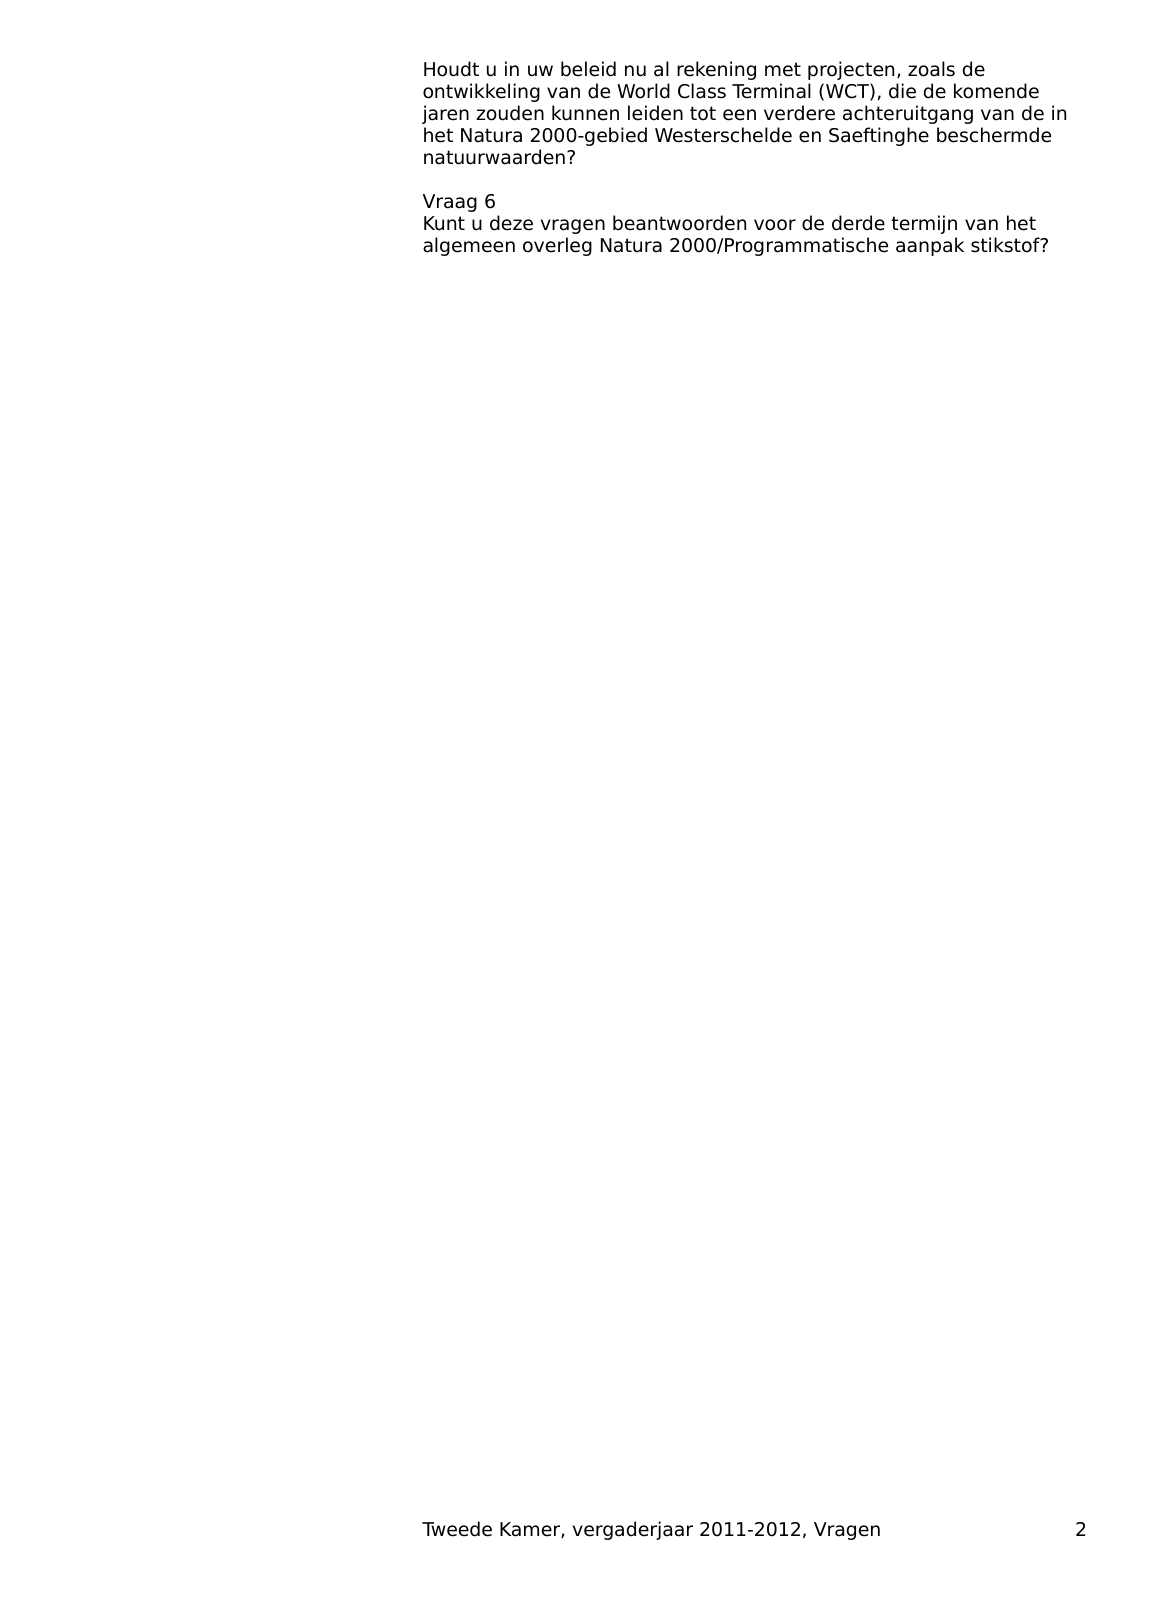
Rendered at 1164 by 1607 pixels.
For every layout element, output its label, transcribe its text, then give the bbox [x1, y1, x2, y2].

text Houdt u in uw beleid nu al rekening met projecten, zoals de ontwikkeling van de World Class Terminal (WCT), die de komende jaren zouden kunnen leiden tot een verdere achteruitgang van de in het Natura 2000-gebied Westerschelde en Saeftinghe beschermde natuurwaarden? [422, 59, 1087, 169]
text Kunt u deze vragen beantwoorden voor de derde termijn van het algemeen overleg Natura 2000/Programmatische aanpak stikstof? [422, 213, 1087, 257]
text Vraag 6 [422, 191, 1087, 213]
